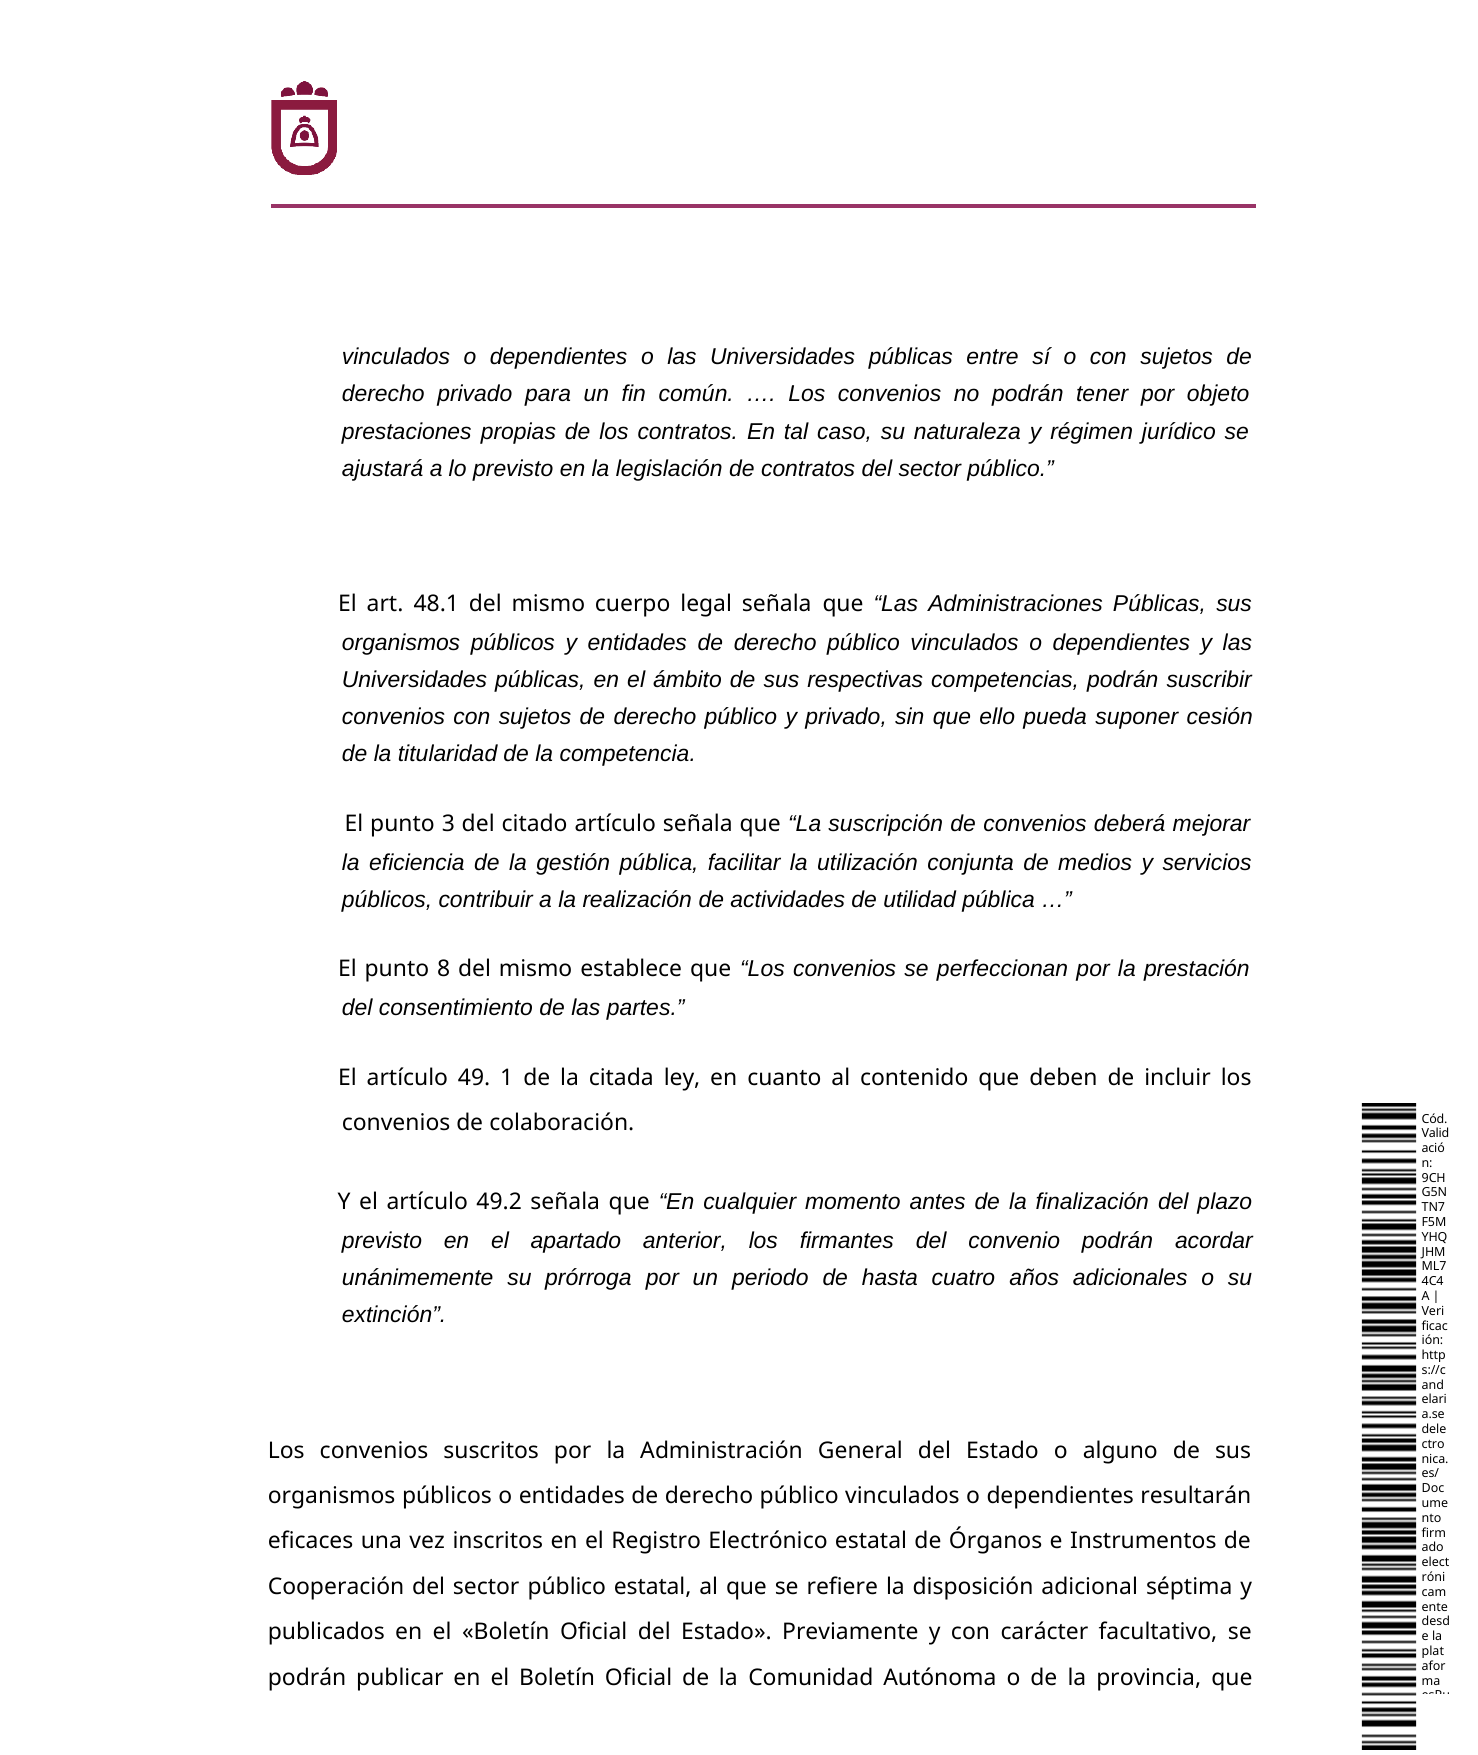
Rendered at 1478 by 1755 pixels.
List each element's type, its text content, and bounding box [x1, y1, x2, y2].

text El punto 8 del mismo establece que “Los convenios se perfeccionan por la prestación del consentimiento de las partes.” [338, 952, 1252, 1021]
text El art. 48.1 del mismo cuerpo legal señala que “Las Administraciones Públicas, sus organismos públicos y entidades de derecho público vinculados o dependientes y las Universidades públicas, en el ámbito de sus respectivas competencias, podrán suscribir convenios con sujetos de derecho público y privado, sin que ello pueda suponer cesión de la titularidad de la competencia. [338, 587, 1252, 767]
text El punto 3 del citado artículo señala que “La suscripción de convenios deberá mejorar la eficiencia de la gestión pública, facilitar la utilización conjunta de medios y servicios públicos, contribuir a la realización de actividades de utilidad pública …” [342, 807, 1252, 912]
text El artículo 49. 1 de la citada ley, en cuanto al contenido que deben de incluir los convenios de colaboración. [338, 1061, 1252, 1137]
text Y el artículo 49.2 señala que “En cualquier momento antes de la finalización del plazo previsto en el apartado anterior, los firmantes del convenio podrán acordar unánimemente su prórroga por un periodo de hasta cuatro años adicionales o su extinción”. [337, 1184, 1253, 1327]
text Los convenios suscritos por la Administración General del Estado o alguno de sus organismos públicos o entidades de derecho público vinculados o dependientes resultarán eficaces una vez inscritos en el Registro Electrónico estatal de Órganos e Instrumentos de Cooperación del sector público estatal, al que se refiere la disposición adicional séptima y publicados en el «Boletín Oficial del Estado». Previamente y con carácter facultativo, se podrán publicar en el Boletín Oficial de la Comunidad Autónoma o de la provincia, que [268, 1434, 1252, 1692]
text vinculados o dependientes o las Universidades públicas entre sí o con sujetos de derecho privado para un fin común. …. Los convenios no podrán tener por objeto prestaciones propias de los contratos. En tal caso, su naturaleza y régimen jurídico se ajustará a lo previsto en la legislación de contratos del sector público.” [342, 343, 1253, 481]
text Cód. Validación: 9CHG5NTN7F5MYHQJHMML74C4A | Verificación: https://candelaria.sedelectronica.es/ Documento firmado electrónicamente desde la plataforma esPublico Gestiona | Página 10 de 51 [1421, 1112, 1450, 1694]
